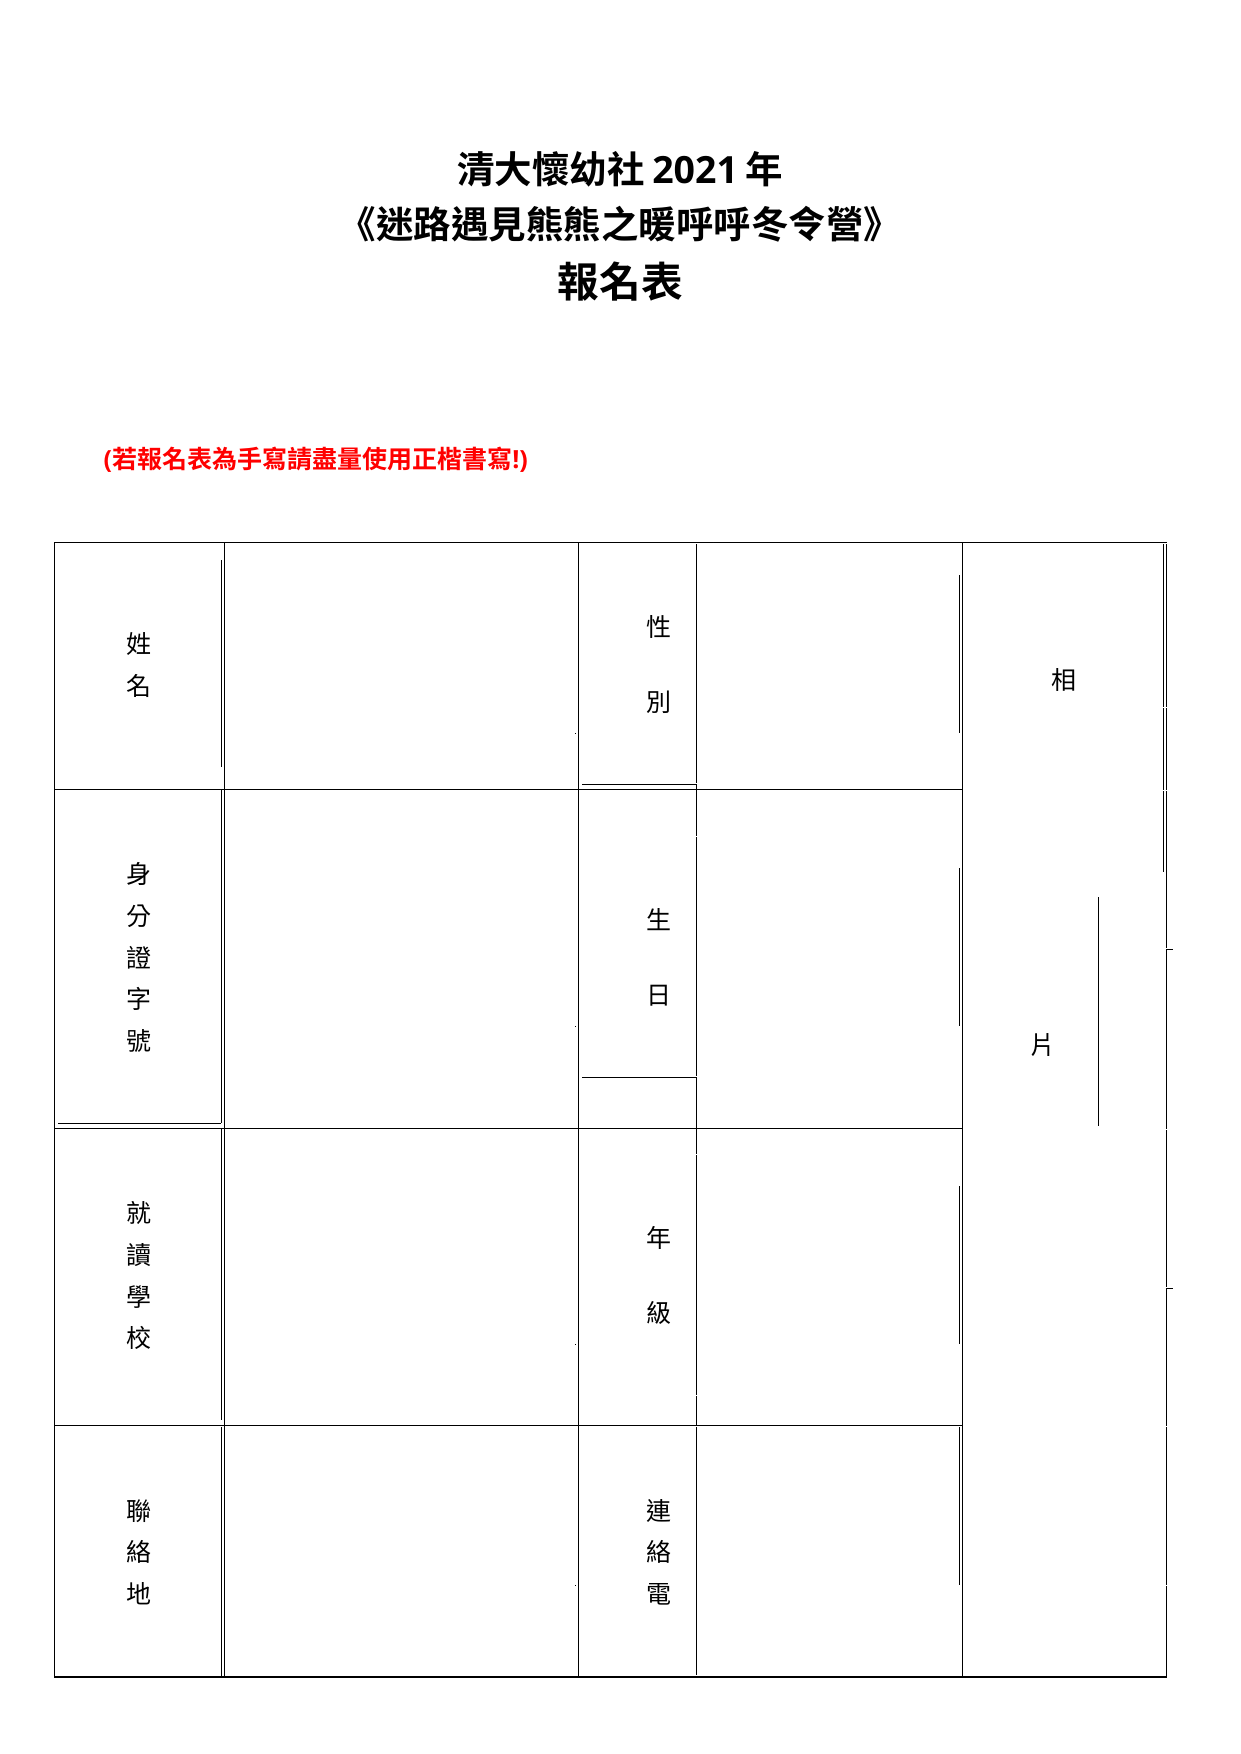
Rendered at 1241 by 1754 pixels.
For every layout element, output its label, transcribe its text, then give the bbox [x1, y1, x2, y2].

table_cell 連絡電 [583, 1427, 696, 1675]
table_header [697, 544, 713, 783]
table_header [714, 575, 958, 733]
table_cell [697, 1427, 713, 1675]
table_cell [225, 1426, 578, 1676]
table_cell [225, 1129, 578, 1425]
table_cell [714, 868, 958, 1026]
table_cell [1167, 1289, 1173, 1425]
table_cell [697, 1129, 962, 1425]
table_cell [1167, 1427, 1173, 1585]
table_cell [701, 1186, 713, 1344]
table_cell [714, 1186, 958, 1344]
table_cell [225, 790, 578, 1128]
table_header [225, 543, 578, 789]
table_cell 年 級 [579, 1129, 696, 1425]
table_cell [701, 1427, 713, 1585]
table_cell [714, 1427, 958, 1585]
table_cell 就讀學校 [55, 1129, 224, 1425]
table_header [701, 575, 713, 733]
table_cell [228, 1427, 575, 1585]
table_cell [697, 1155, 713, 1395]
table_cell [701, 868, 713, 1026]
table_cell [714, 1426, 962, 1676]
table_cell 身分證字號 [55, 790, 224, 1128]
table_header 相 片 [963, 543, 1166, 1676]
text (若報名表為手寫請盡量使用正楷書寫!) [0, 376, 1164, 541]
table_header [1167, 708, 1173, 789]
table_header [1167, 544, 1173, 707]
table_cell [1167, 791, 1173, 948]
table_header [697, 543, 962, 789]
table_header 性 別 [579, 543, 696, 789]
table_cell [1167, 950, 1173, 1128]
text 報名表 [76, 184, 1164, 374]
table_cell [697, 790, 962, 1128]
table_header 姓 名 [55, 543, 224, 789]
table_cell 聯絡地 [59, 1427, 220, 1675]
table_cell [1167, 1130, 1173, 1287]
table_cell [1167, 1586, 1173, 1676]
text 清大懷幼社2021年 [76, 76, 1164, 129]
text 《迷路遇見熊熊之暖呼呼冬令營》 [76, 129, 1164, 184]
table_cell [697, 837, 713, 1076]
table_cell 生 日 [579, 790, 696, 1128]
